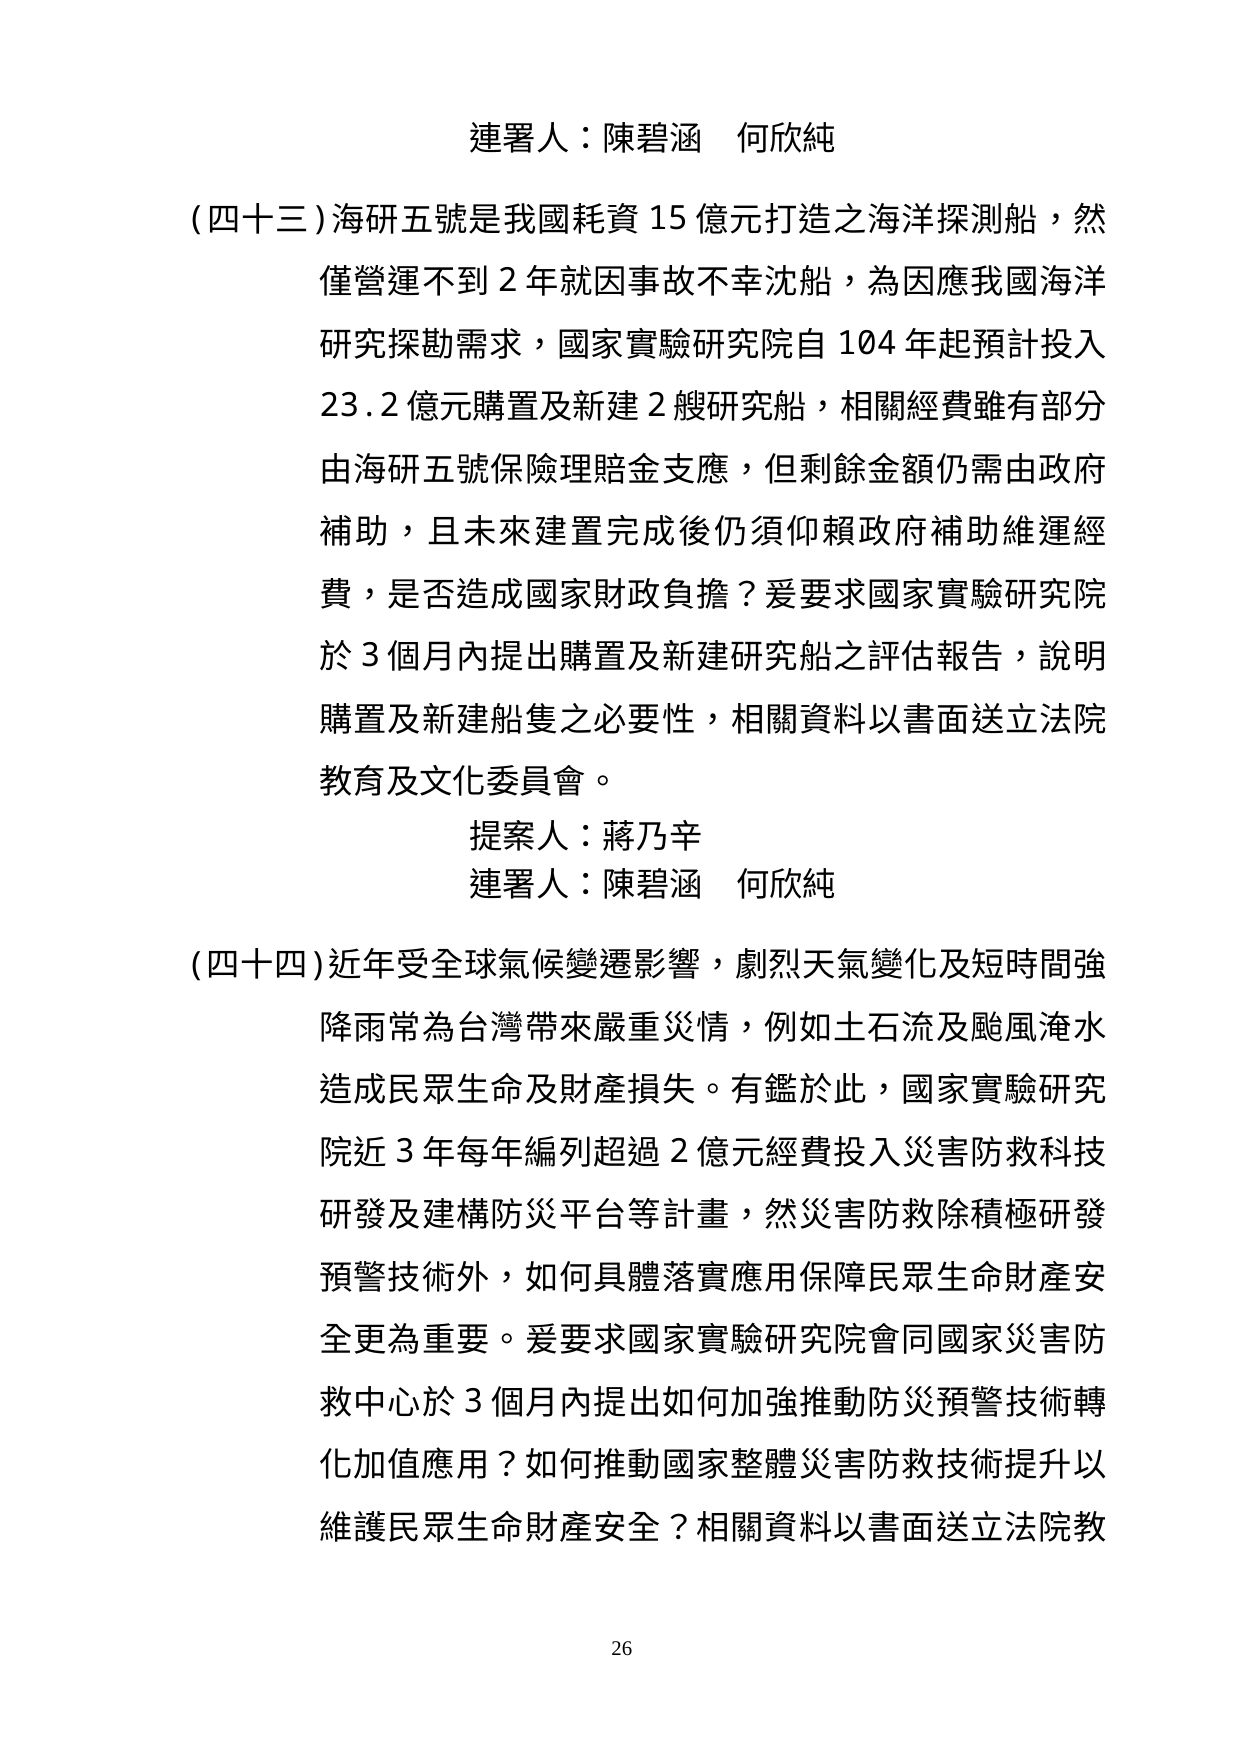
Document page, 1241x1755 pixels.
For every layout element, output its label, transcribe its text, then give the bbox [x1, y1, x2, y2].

text 提案人：蔣乃辛 [136, 810, 1107, 858]
text (四十三)海研五號是我國耗資15億元打造之海洋探測船，然僅營運不到2年就因事故不幸沈船，為因應我國海洋研究探勘需求，國家實驗研究院自104年起預計投入23.2億元購置及新建2艘研究船，相關經費雖有部分由海研五號保險理賠金支應，但剩餘金額仍需由政府補助，且未來建置完成後仍須仰賴政府補助維運經費，是否造成國家財政負擔？爰要求國家實驗研究院於3個月內提出購置及新建研究船之評估報告，說明購置及新建船隻之必要性，相關資料以書面送立法院教育及文化委員會。 [186, 185, 1107, 810]
text (四十四)近年受全球氣候變遷影響，劇烈天氣變化及短時間強降雨常為台灣帶來嚴重災情，例如土石流及颱風淹水造成民眾生命及財產損失。有鑑於此，國家實驗研究院近3年每年編列超過2億元經費投入災害防救科技研發及建構防災平台等計畫，然災害防救除積極研發預警技術外，如何具體落實應用保障民眾生命財產安全更為重要。爰要求國家實驗研究院會同國家災害防救中心於3個月內提出如何加強推動防災預警技術轉化加值應用？如何推動國家整體災害防救技術提升以維護民眾生命財產安全？相關資料以書面送立法院教 [186, 931, 1107, 1556]
text 連署人：陳碧涵 何欣純 [136, 112, 1107, 160]
text 連署人：陳碧涵 何欣純 [136, 858, 1107, 906]
